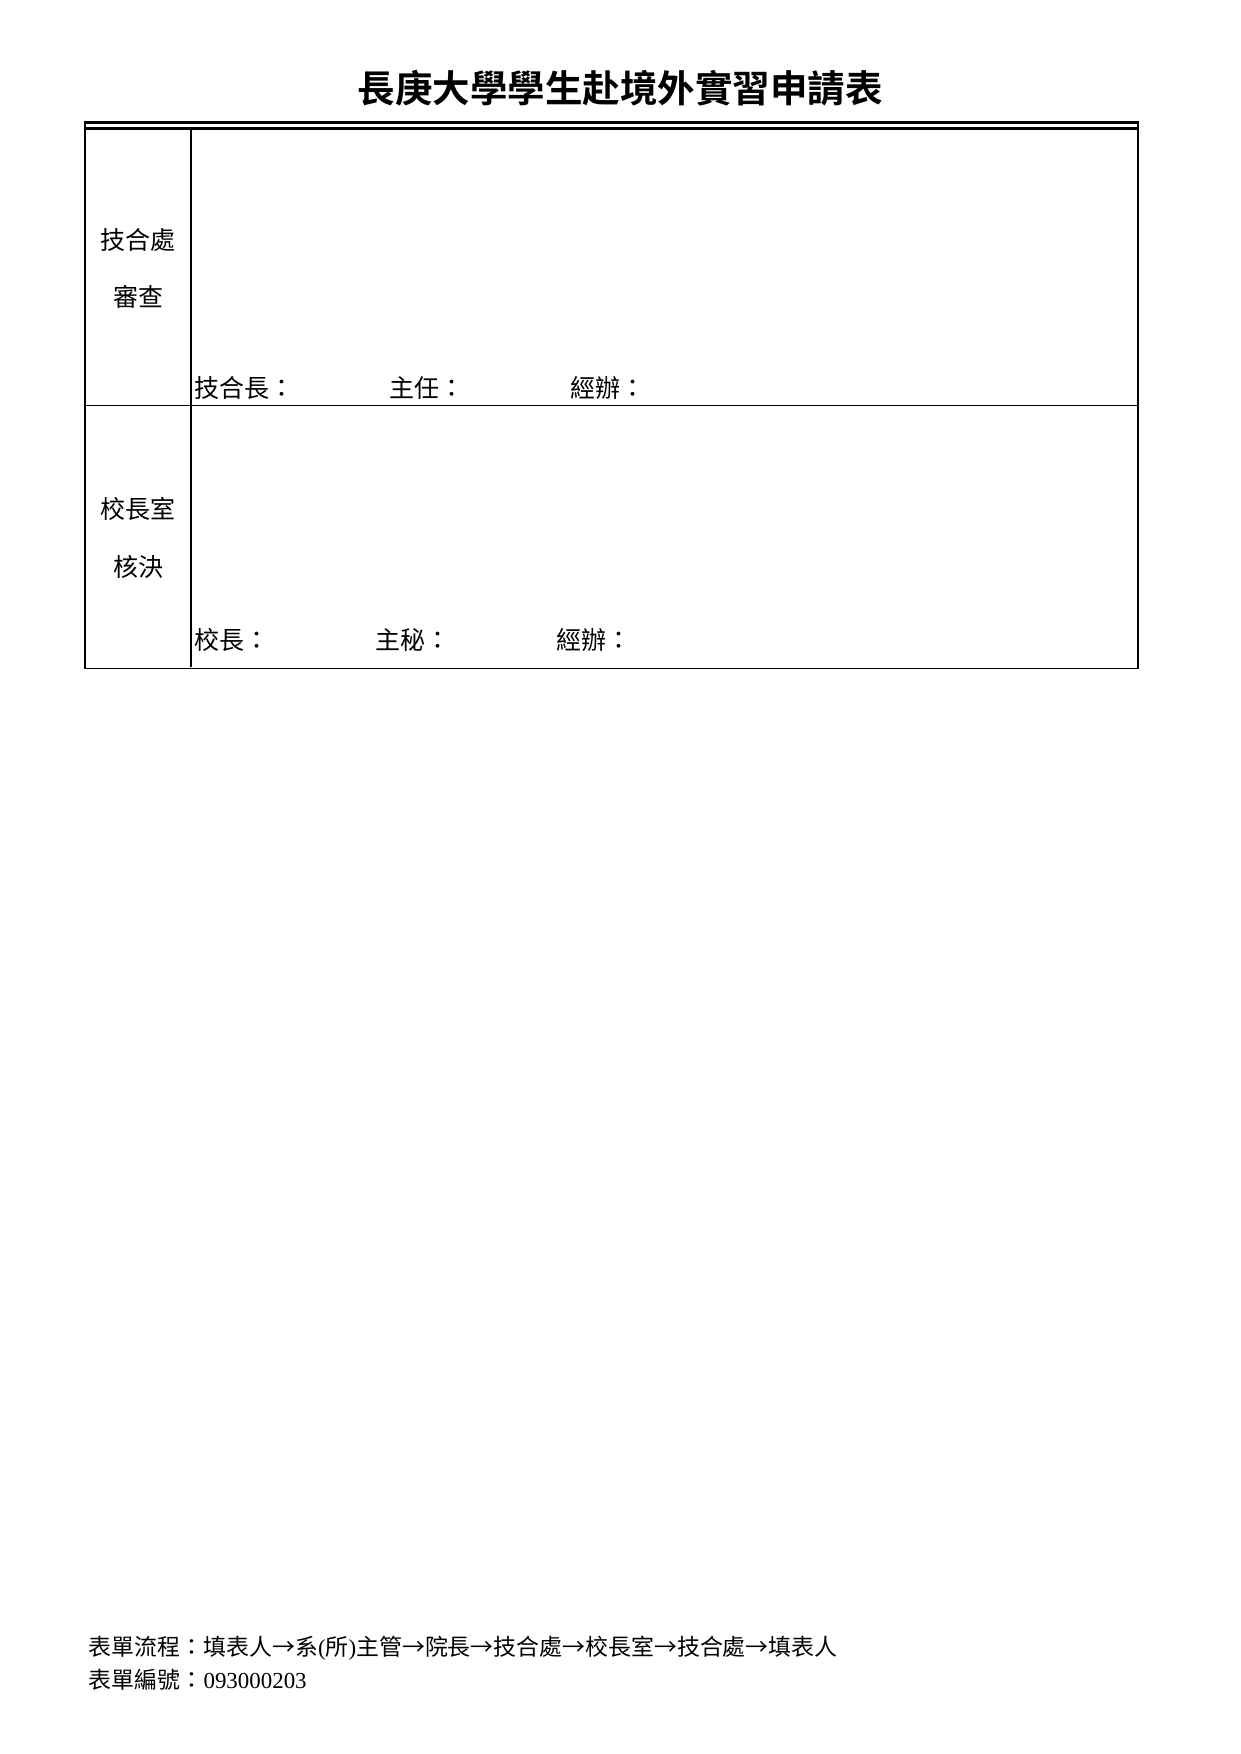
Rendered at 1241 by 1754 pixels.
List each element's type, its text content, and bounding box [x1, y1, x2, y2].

table_cell 技合處 審查 [86, 130, 190, 405]
table_cell 技合長： 主任： 經辦： [192, 130, 1137, 405]
table_cell 校長： 主秘： 經辦： [192, 406, 1137, 667]
table_cell 校長室 核決 [86, 406, 190, 667]
